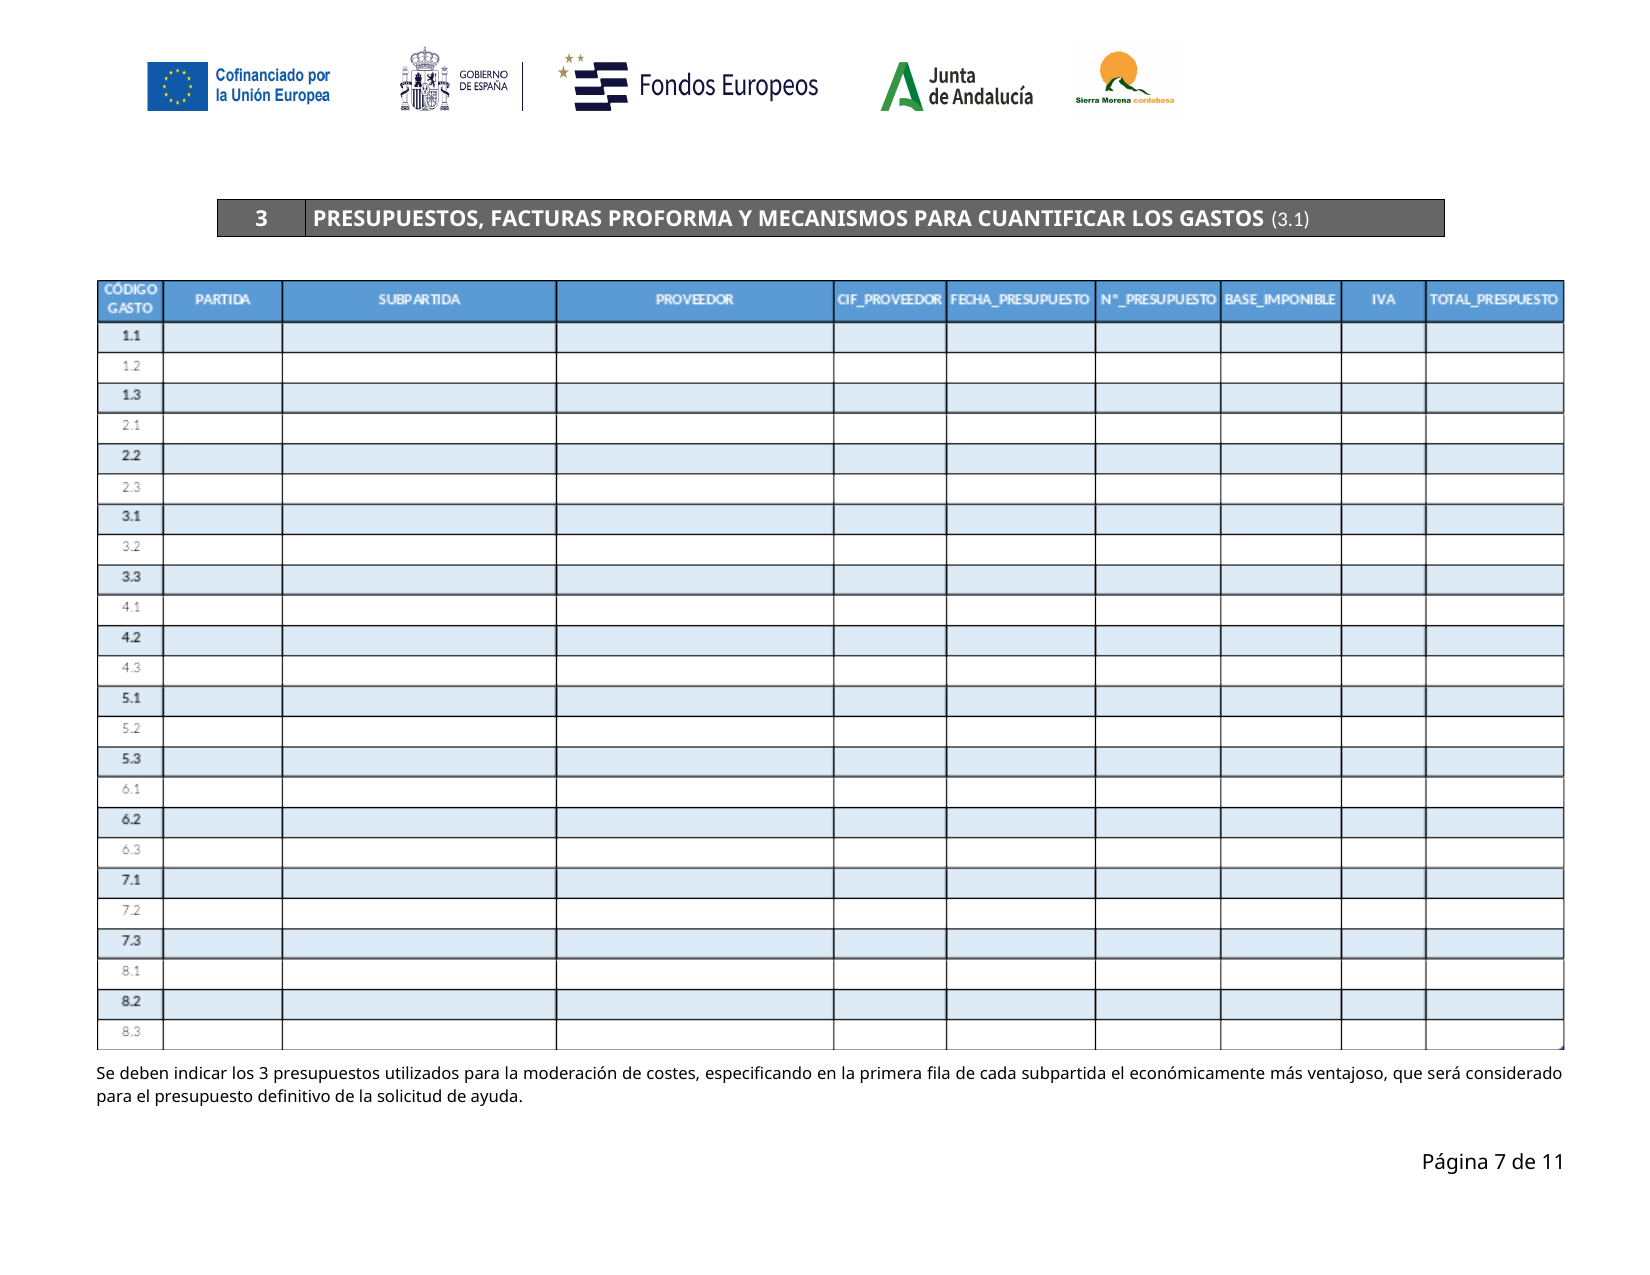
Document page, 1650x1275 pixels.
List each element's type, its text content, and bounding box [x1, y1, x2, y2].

table_header PRESUPUESTOS, FACTURAS PROFORMA Y MECANISMOS PARA CUANTIFICAR LOS GASTOS (3.1) [306, 200, 1444, 236]
table_header 3 [218, 200, 305, 236]
text Se deben indicar los 3 presupuestos utilizados para la moderación de costes, especificando en la primera fila de cada subpartida el económicamente más ventajoso, que será considerado para el presupuesto definitivo de la solicitud de ayuda. [96, 1062, 1565, 1107]
